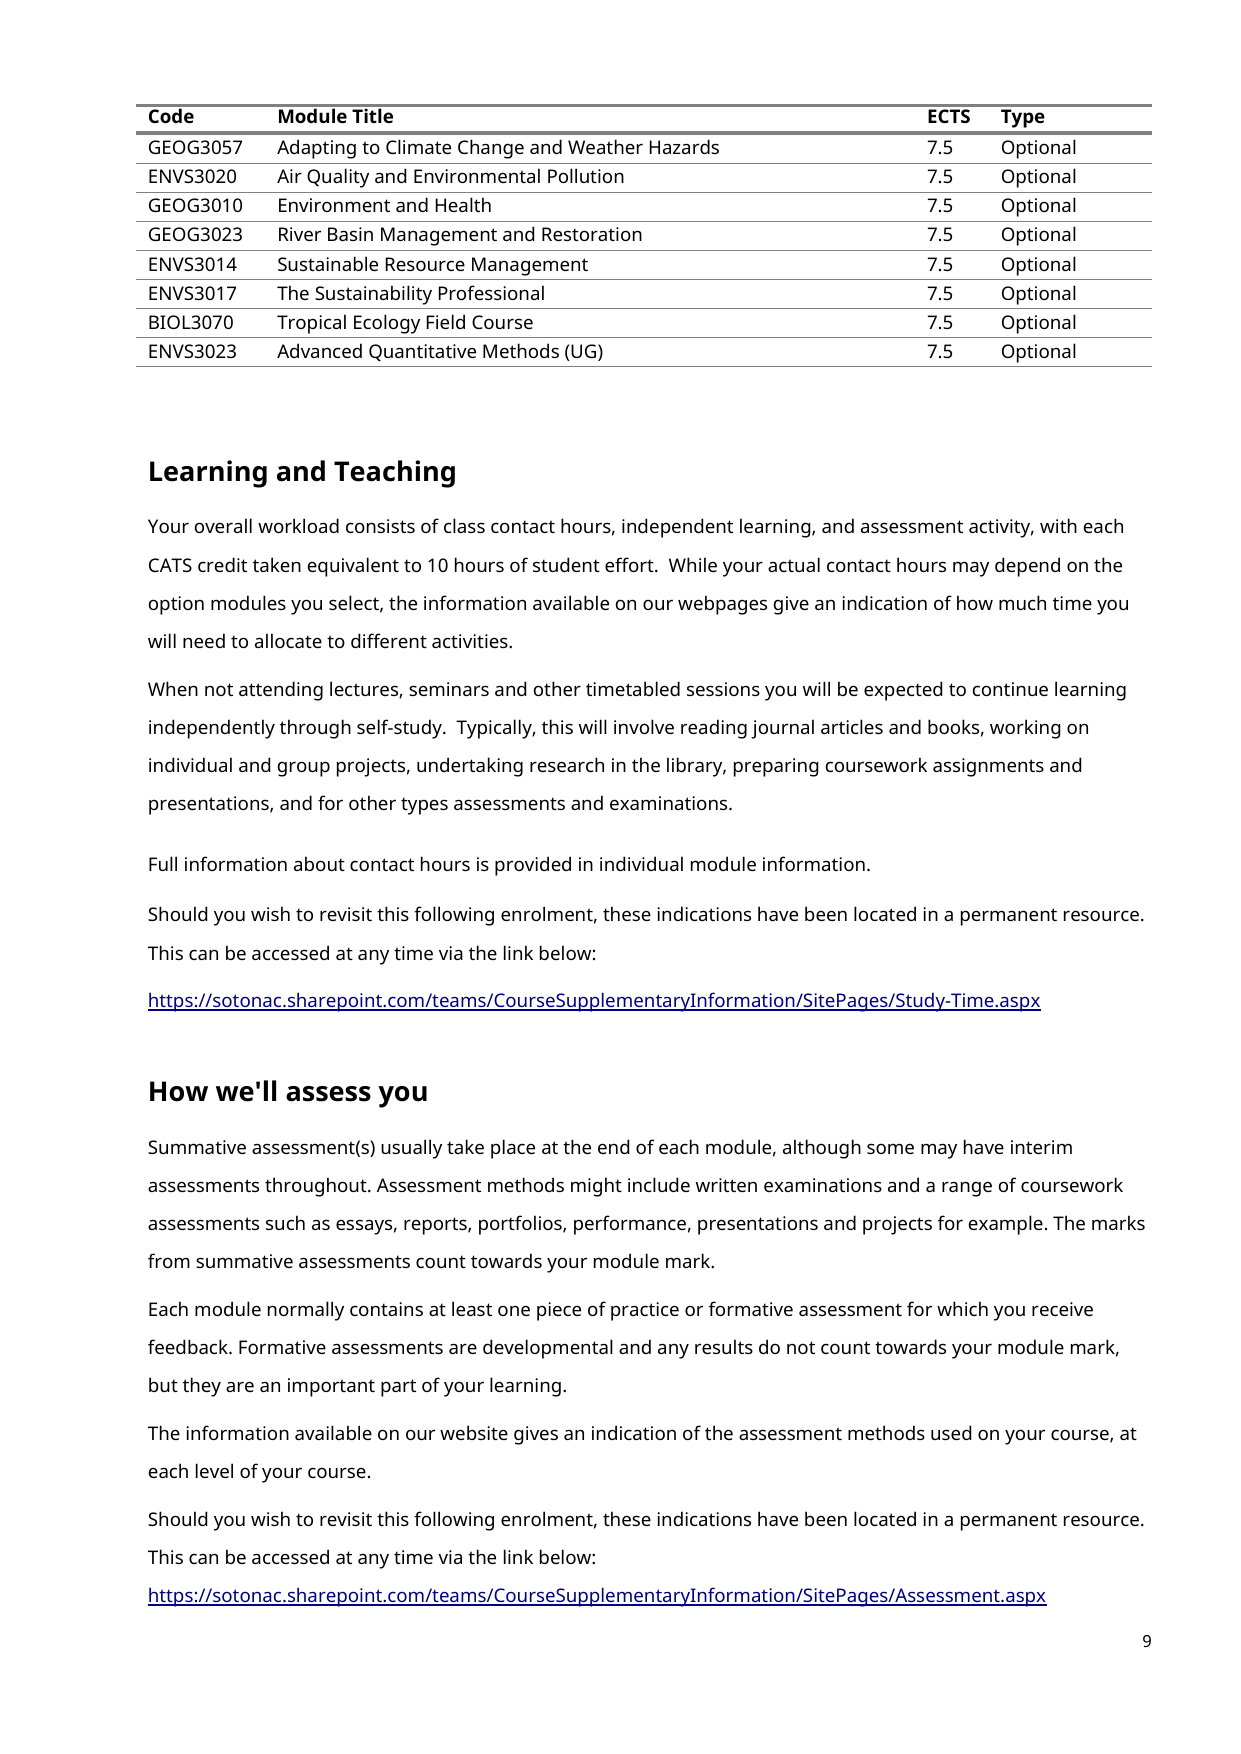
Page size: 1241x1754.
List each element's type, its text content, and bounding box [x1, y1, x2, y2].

table_cell ENVS3014 [136, 251, 266, 279]
table_cell Optional [989, 309, 1152, 337]
table_cell Optional [989, 193, 1152, 221]
table_cell River Basin Management and Restoration [266, 222, 916, 250]
text Your overall workload consists of class contact hours, independent learning, and assessment activity, with each CATS credit taken equivalent to 10 hours of student effort. While your actual contact hours may depend on the option modules you select, the information available on our webpages give an indication of how much time you will need to allocate to different activities. [148, 514, 1152, 654]
table_cell GEOG3057 [136, 135, 266, 163]
table_cell Optional [989, 280, 1152, 308]
table_cell Optional [989, 135, 1152, 163]
table_cell ENVS3023 [136, 338, 266, 366]
subtitle Learning and Teaching [148, 452, 1152, 489]
table_cell GEOG3010 [136, 193, 266, 221]
text Should you wish to revisit this following enrolment, these indications have been located in a permanent resource. This can be accessed at any time via the link below: [148, 902, 1152, 965]
table_cell Optional [989, 164, 1152, 192]
table_cell Type [989, 107, 1152, 131]
table_cell Code [136, 107, 266, 131]
table_cell 7.5 [916, 309, 989, 337]
table_cell Optional [989, 338, 1152, 366]
table_cell Advanced Quantitative Methods (UG) [266, 338, 916, 366]
table_cell Tropical Ecology Field Course [266, 309, 916, 337]
table_cell Optional [989, 222, 1152, 250]
table_cell Environment and Health [266, 193, 916, 221]
table_cell 7.5 [916, 280, 989, 308]
table_cell Adapting to Climate Change and Weather Hazards [266, 135, 916, 163]
table_cell 7.5 [916, 193, 989, 221]
table_cell 7.5 [916, 164, 989, 192]
table_cell 7.5 [916, 338, 989, 366]
text The information available on our website gives an indication of the assessment methods used on your course, at each level of your course. [148, 1420, 1152, 1484]
table_cell ECTS [916, 107, 989, 131]
text Each module normally contains at least one piece of practice or formative assessment for which you receive feedback. Formative assessments are developmental and any results do not count towards your module mark, but they are an important part of your learning. [148, 1296, 1152, 1398]
table_cell ENVS3017 [136, 280, 266, 308]
text https://sotonac.sharepoint.com/teams/CourseSupplementaryInformation/SitePages/Study-Time.aspx [148, 987, 1152, 1013]
table_cell 7.5 [916, 222, 989, 250]
table_cell Air Quality and Environmental Pollution [266, 164, 916, 192]
text When not attending lectures, seminars and other timetabled sessions you will be expected to continue learning independently through self-study. Typically, this will involve reading journal articles and books, working on individual and group projects, undertaking research in the library, preparing coursework assignments and presentations, and for other types assessments and examinations. [148, 676, 1152, 816]
text Summative assessment(s) usually take place at the end of each module, although some may have interim assessments throughout. Assessment methods might include written examinations and a range of coursework assessments such as essays, reports, portfolios, performance, presentations and projects for example. The marks from summative assessments count towards your module mark. [148, 1134, 1152, 1274]
subtitle How we'll assess you [148, 1072, 1152, 1109]
table_cell BIOL3070 [136, 309, 266, 337]
text Full information about contact hours is provided in individual module information. [148, 851, 1152, 876]
text Should you wish to revisit this following enrolment, these indications have been located in a permanent resource. This can be accessed at any time via the link below: https://sotonac.sharepoint.com/teams/CourseSupplementaryInformation/SitePages/Assessment.aspx [148, 1506, 1152, 1608]
table_cell 7.5 [916, 251, 989, 279]
table_cell Module Title [266, 107, 916, 131]
table_cell The Sustainability Professional [266, 280, 916, 308]
table_cell 7.5 [916, 135, 989, 163]
table_cell ENVS3020 [136, 164, 266, 192]
table_cell Sustainable Resource Management [266, 251, 916, 279]
table_cell GEOG3023 [136, 222, 266, 250]
table_cell Optional [989, 251, 1152, 279]
